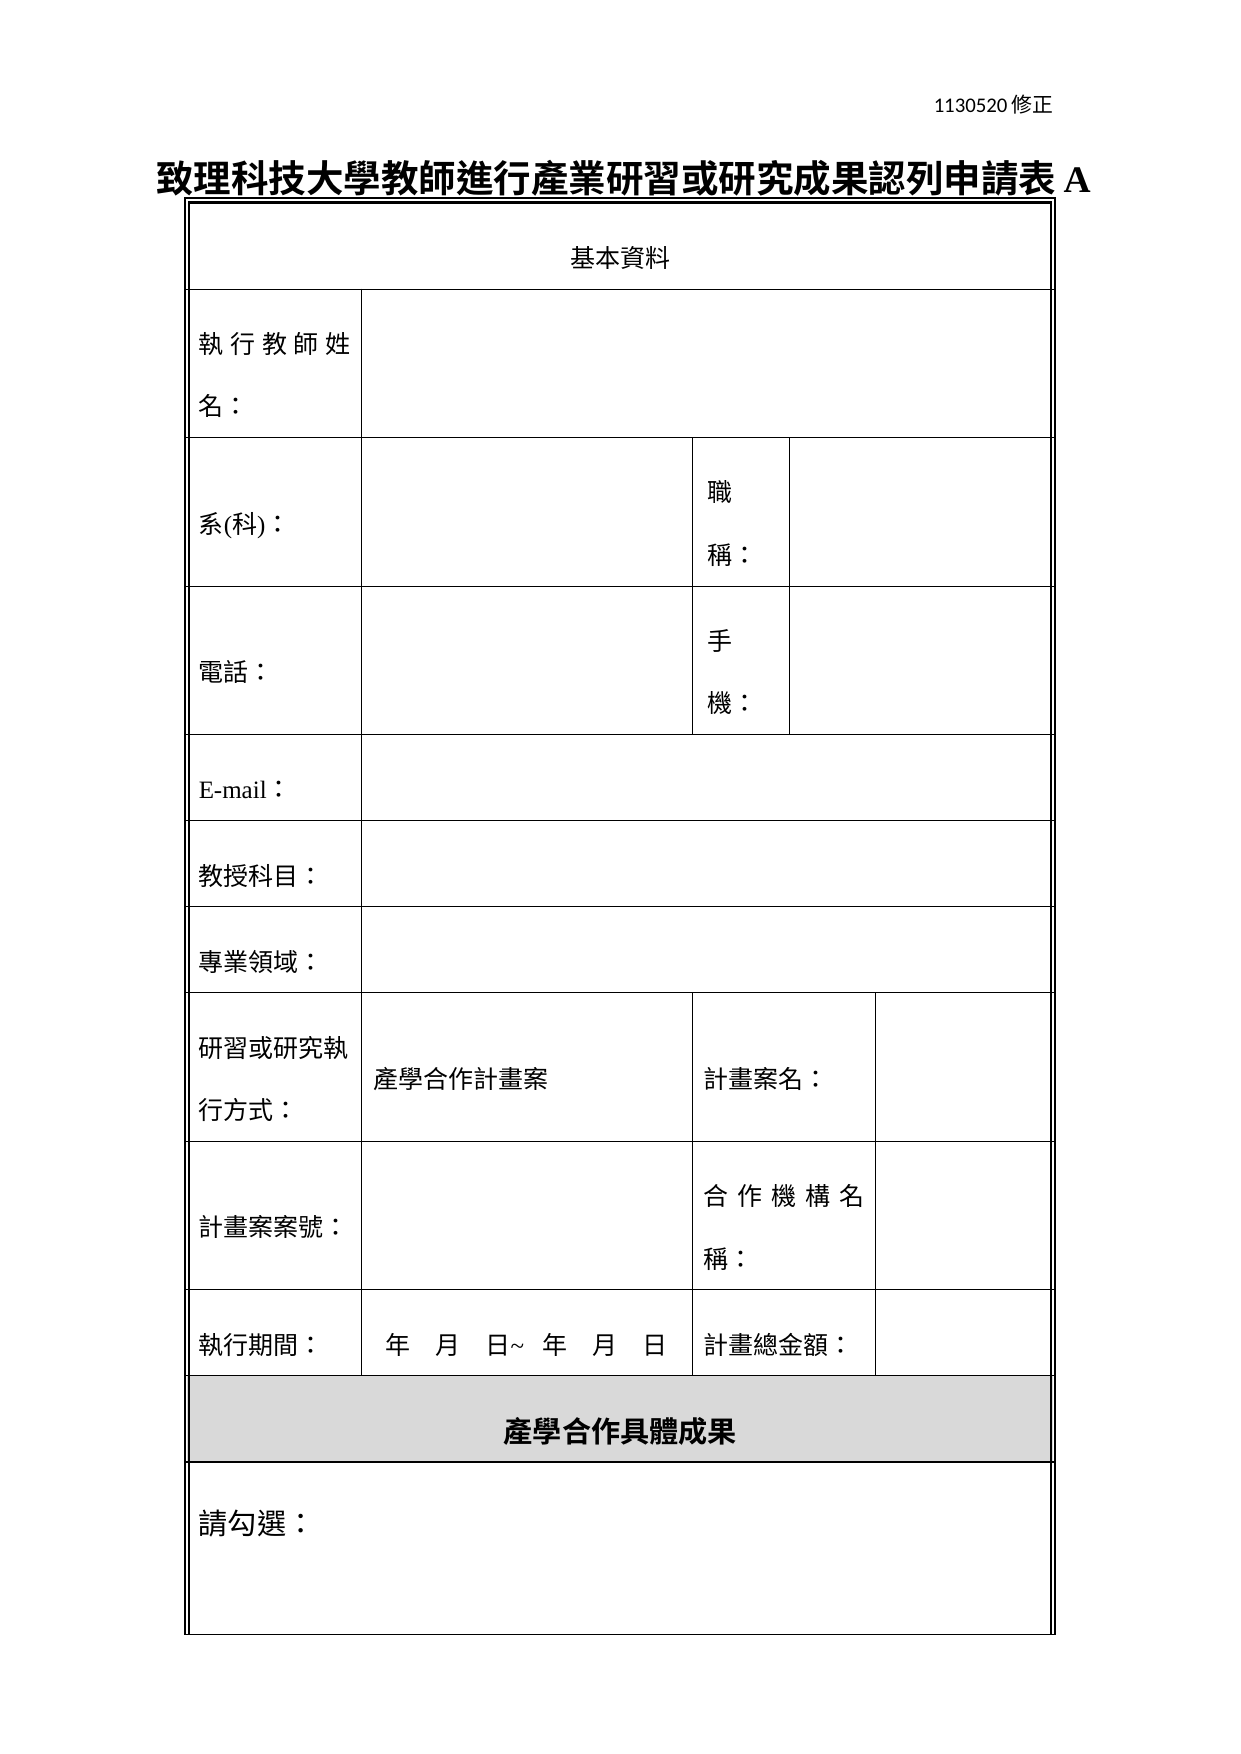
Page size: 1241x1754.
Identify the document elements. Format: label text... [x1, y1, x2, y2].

table_cell 合作機構名稱： [693, 1142, 875, 1289]
table_cell 計畫總金額： [693, 1290, 875, 1375]
table_cell [790, 587, 1050, 734]
table_cell [362, 438, 692, 586]
table_cell 年 月 日~ 年 月 日 [362, 1290, 692, 1375]
table_cell [876, 1290, 1050, 1375]
table_cell 執行期間： [190, 1290, 361, 1375]
table_cell [362, 907, 1050, 992]
table_cell [362, 587, 692, 734]
table_cell 電話： [190, 587, 361, 734]
table_cell 專業領域： [190, 907, 361, 992]
table_cell [876, 993, 1050, 1141]
table_cell 研習或研究執行方式： [190, 993, 361, 1141]
text 致理科技大學教師進行產業研習或研究成果認列申請表A [128, 135, 1118, 197]
table_cell [362, 290, 1050, 437]
table_cell [362, 821, 1050, 906]
table_cell [790, 438, 1050, 586]
table_cell 執行教師姓名： [190, 290, 361, 437]
table_cell [362, 735, 1050, 820]
table_cell 手機： [693, 587, 789, 734]
table_header 基本資料 [190, 204, 1050, 288]
table_cell 教授科目： [190, 821, 361, 906]
table_cell 職稱： [693, 438, 789, 586]
table_cell 計畫案名： [693, 993, 875, 1141]
table_cell 產學合作具體成果 [190, 1376, 1050, 1461]
table_cell 請勾選： [190, 1463, 1050, 1634]
table_cell 產學合作計畫案 [362, 993, 692, 1141]
table_cell [362, 1142, 692, 1289]
table_cell E-mail： [190, 735, 361, 820]
table_cell 系(科)： [190, 438, 361, 586]
table_cell 計畫案案號： [190, 1142, 361, 1289]
table_cell [876, 1142, 1050, 1289]
